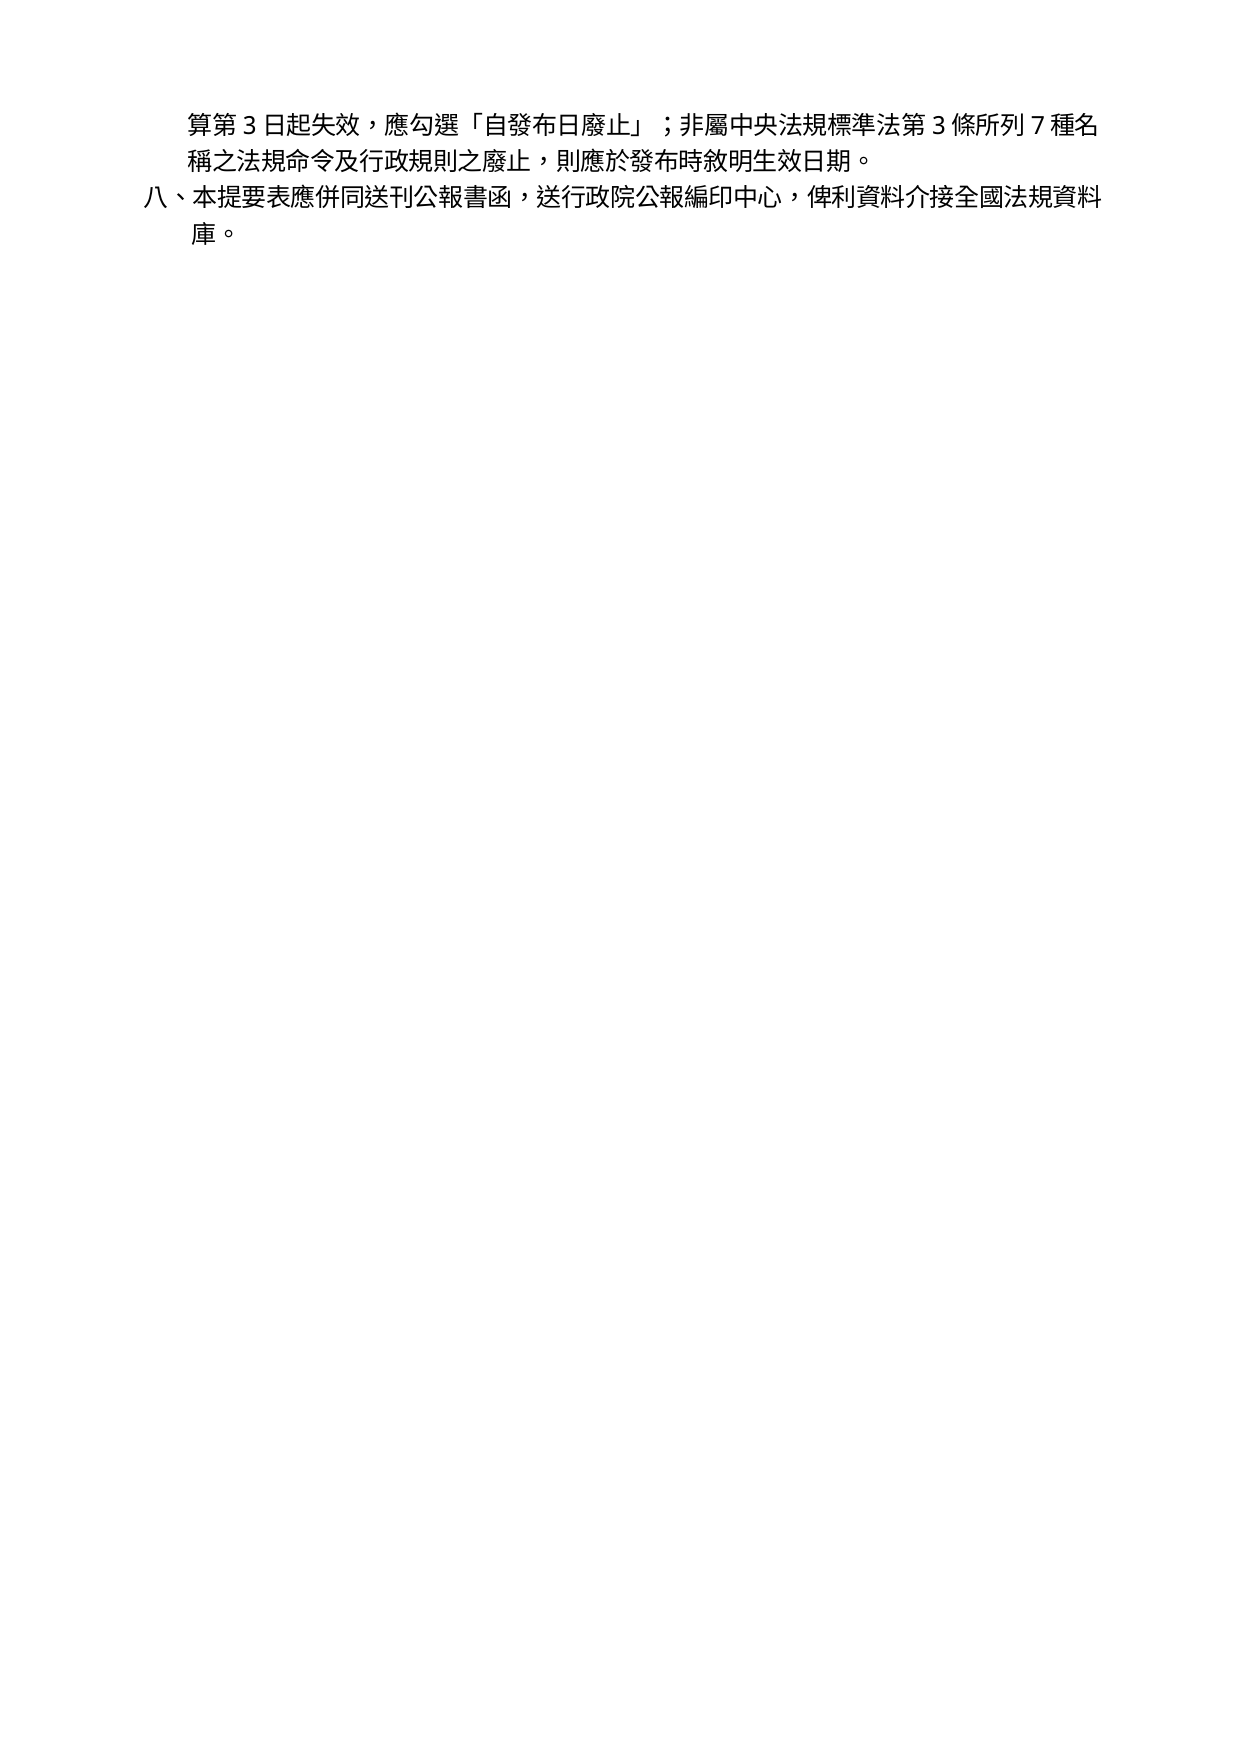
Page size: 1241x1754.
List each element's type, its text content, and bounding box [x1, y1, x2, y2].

text 算第3日起失效，應勾選「自發布日廢止」；非屬中央法規標準法第3條所列7種名稱之法規命令及行政規則之廢止，則應於發布時敘明生效日期。 [143, 105, 1107, 178]
text 八、本提要表應併同送刊公報書函，送行政院公報編印中心，俾利資料介接全國法規資料庫。 [143, 178, 1107, 250]
